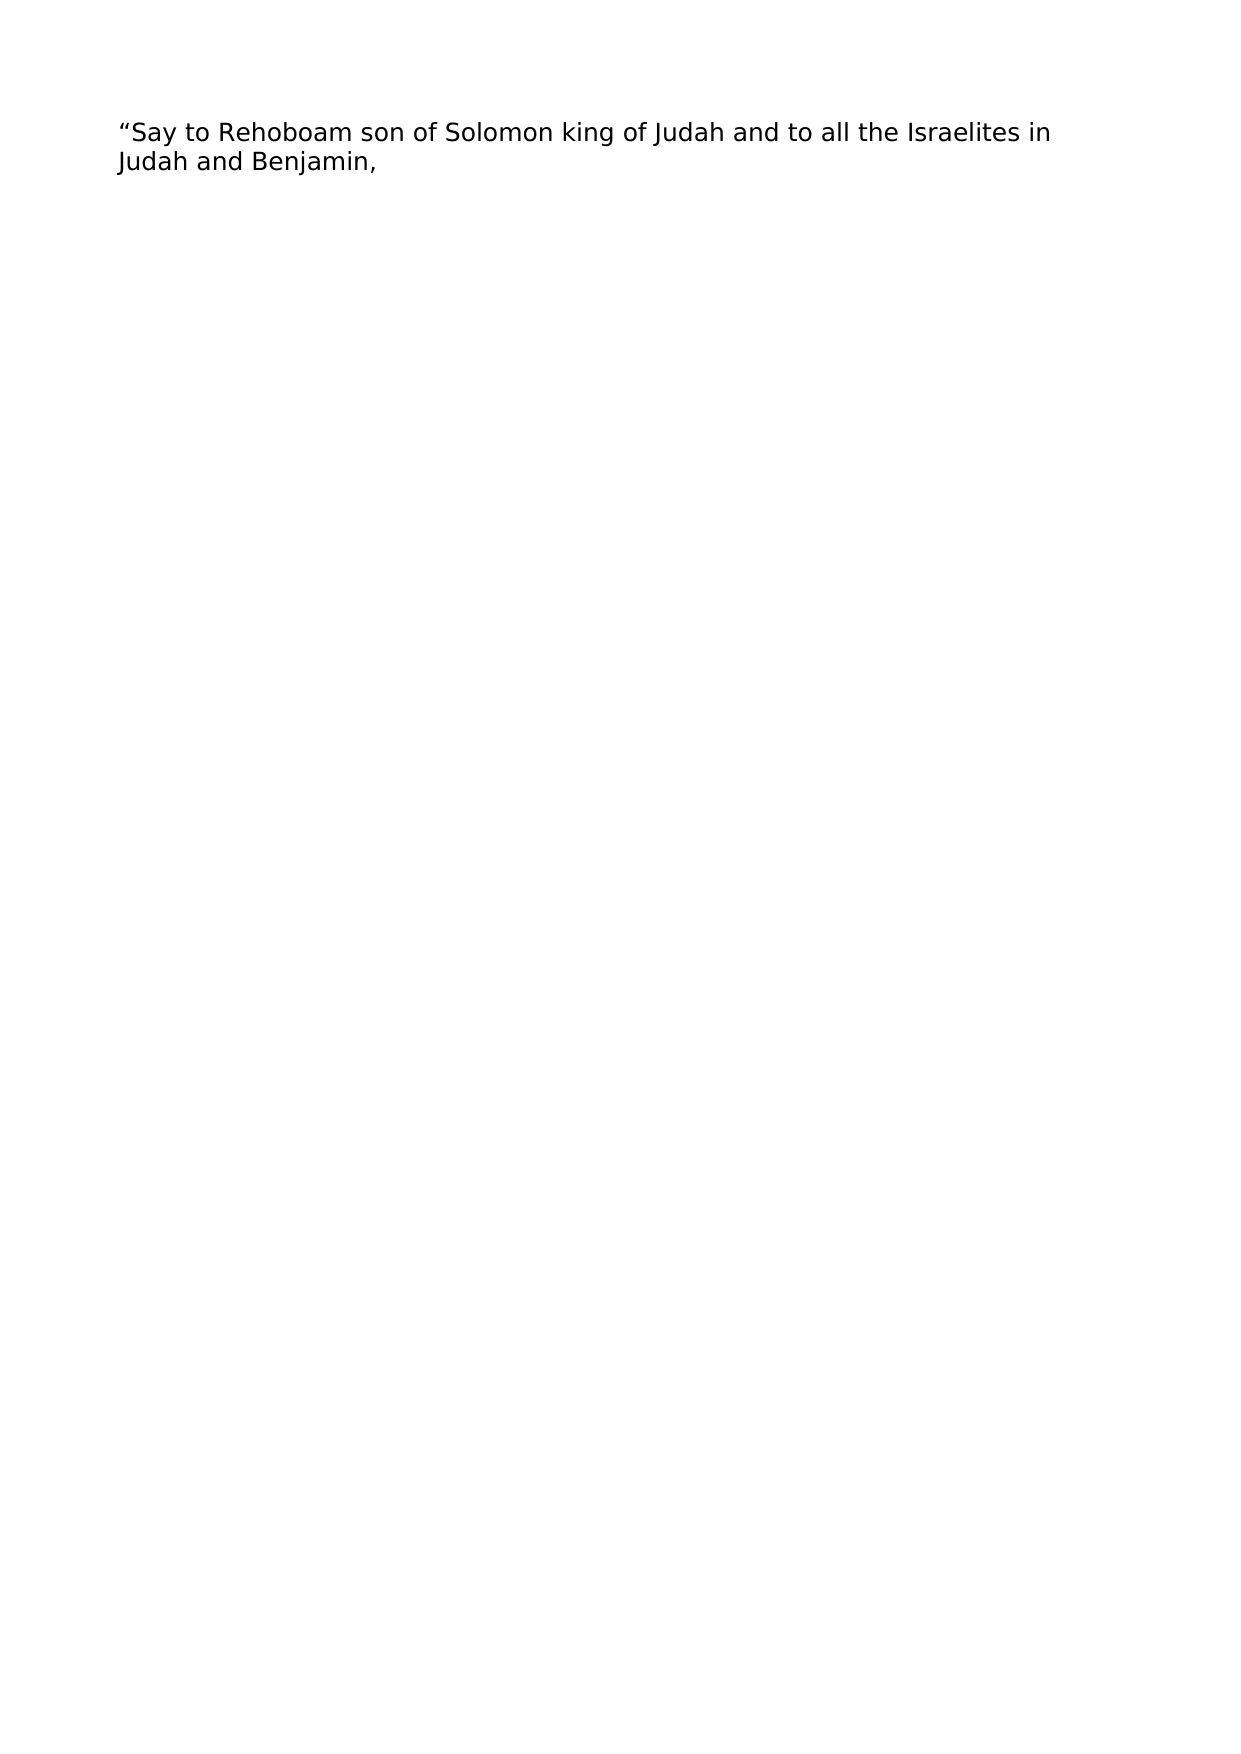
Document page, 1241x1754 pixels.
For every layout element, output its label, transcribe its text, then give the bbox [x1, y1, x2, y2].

text “Say to Rehoboam son of Solomon king of Judah and to all the Israelites in Judah and Benjamin, [118, 118, 1122, 176]
